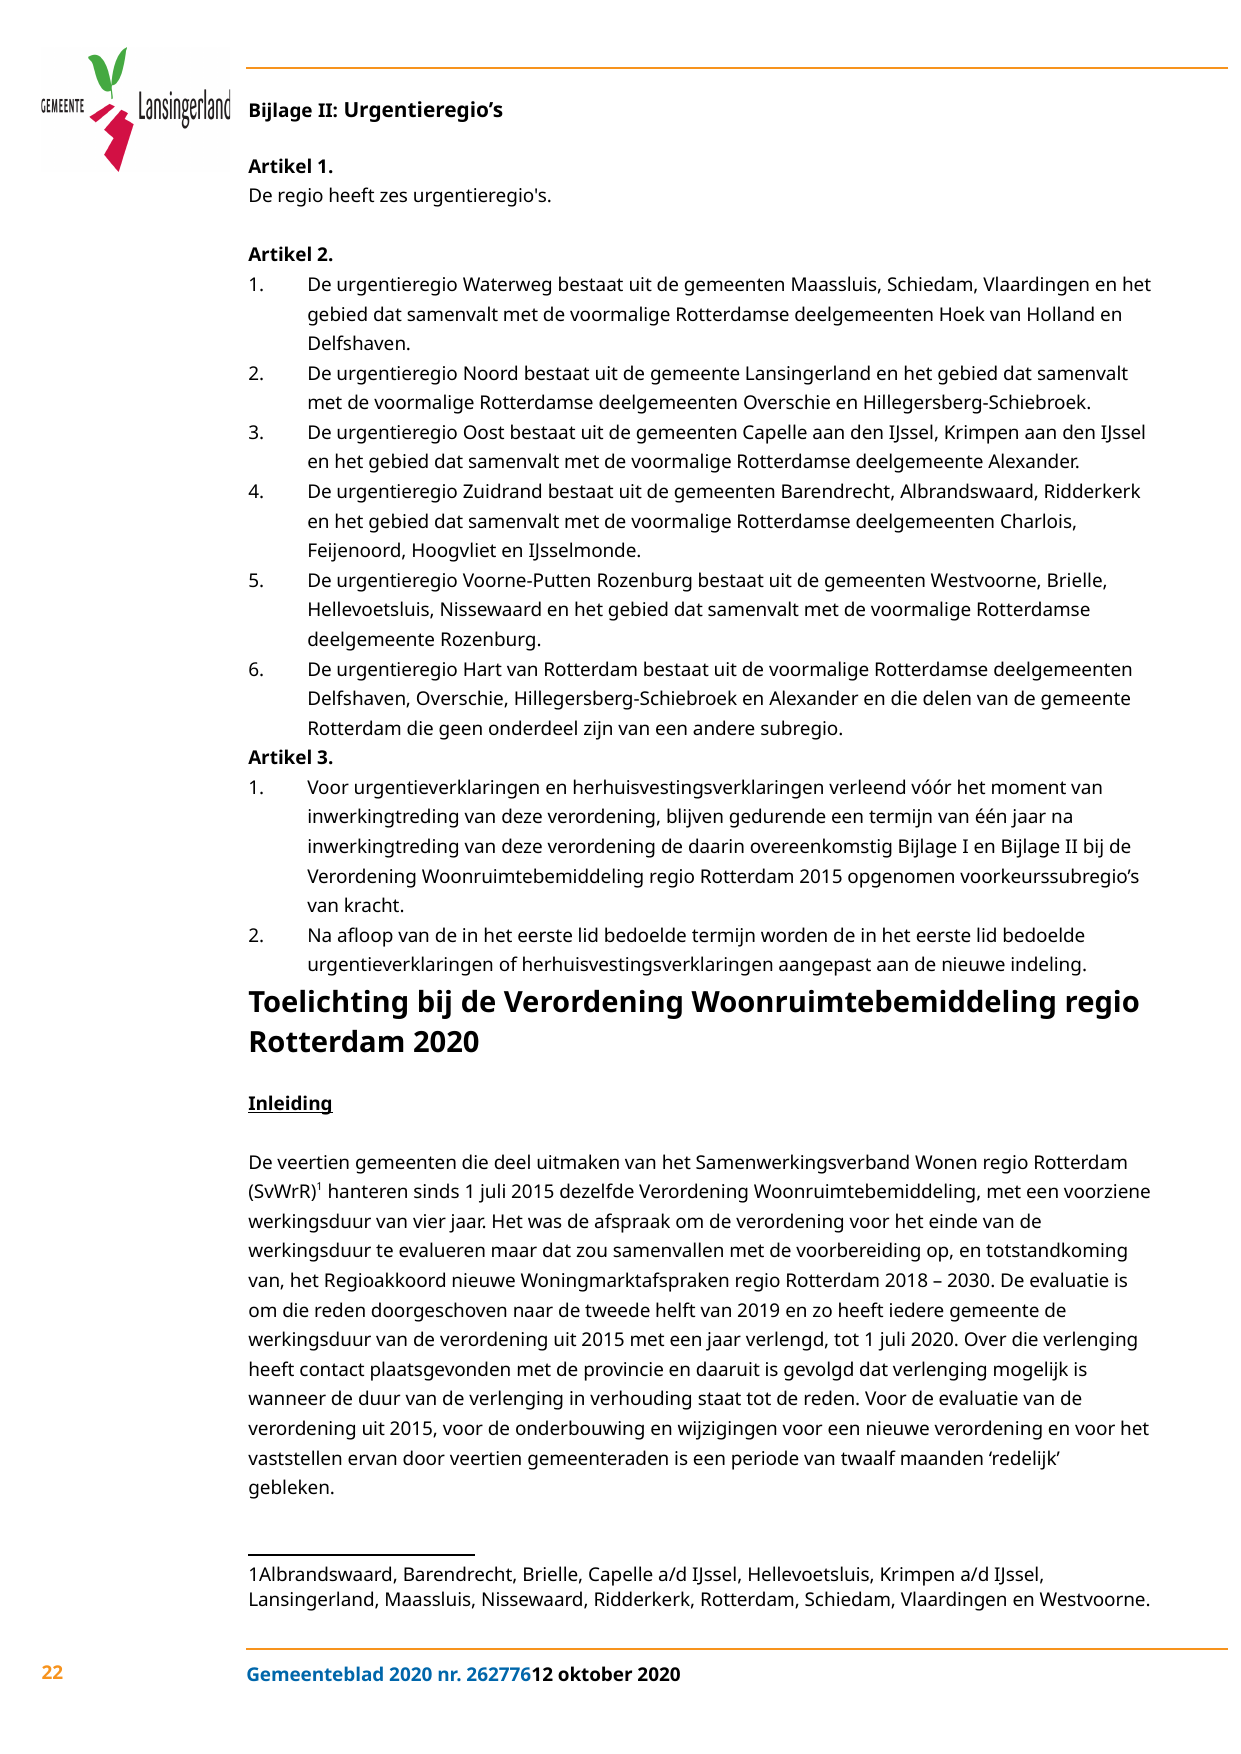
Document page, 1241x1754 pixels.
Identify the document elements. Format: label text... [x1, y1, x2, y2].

text Artikel 2. [248, 242, 1152, 267]
list De urgentieregio Noord bestaat uit de gemeente Lansingerland en het gebied dat samenvalt met de voormalige Rotterdamse deelgemeenten Overschie en Hillegersberg-Schiebroek. [248, 360, 1152, 415]
picture [41, 47, 231, 172]
list De urgentieregio Waterweg bestaat uit de gemeenten Maassluis, Schiedam, Vlaardingen en het gebied dat samenvalt met de voormalige Rotterdamse deelgemeenten Hoek van Holland en Delfshaven. [248, 271, 1152, 356]
list De urgentieregio Zuidrand bestaat uit de gemeenten Barendrecht, Albrandswaard, Ridderkerk en het gebied dat samenvalt met de voormalige Rotterdamse deelgemeenten Charlois, Feijenoord, Hoogvliet en IJsselmonde. [248, 478, 1152, 563]
list De urgentieregio Hart van Rotterdam bestaat uit de voormalige Rotterdamse deelgemeenten Delfshaven, Overschie, Hillegersberg-Schiebroek en Alexander en die delen van de gemeente Rotterdam die geen onderdeel zijn van een andere subregio. [248, 656, 1152, 741]
text Artikel 3. [248, 744, 1152, 770]
list Voor urgentieverklaringen en herhuisvestingsverklaringen verleend vóór het moment van inwerkingtreding van deze verordening, blijven gedurende een termijn van één jaar na inwerkingtreding van deze verordening de daarin overeenkomstig Bijlage I en Bijlage II bij de Verordening Woonruimtebemiddeling regio Rotterdam 2015 opgenomen voorkeurssubregio’s van kracht. [248, 774, 1152, 918]
text Albrandswaard, Barendrecht, Brielle, Capelle a/d IJssel, Hellevoetsluis, Krimpen a/d IJssel, Lansingerland, Maassluis, Nissewaard, Ridderkerk, Rotterdam, Schiedam, Vlaardingen en Westvoorne. [248, 1561, 1152, 1612]
list Na afloop van de in het eerste lid bedoelde termijn worden de in het eerste lid bedoelde urgentieverklaringen of herhuisvestingsverklaringen aangepast aan de nieuwe indeling. [248, 922, 1152, 977]
text Bijlage II: Urgentieregio’s [248, 95, 1152, 123]
text De regio heeft zes urgentieregio's. [248, 182, 1152, 208]
text De veertien gemeenten die deel uitmaken van het Samenwerkingsverband Wonen regio Rotterdam (SvWrR) hanteren sinds 1 juli 2015 dezelfde Verordening Woonruimtebemiddeling, met een voorziene werkingsduur van vier jaar. Het was de afspraak om de verordening voor het einde van de werkingsduur te evalueren maar dat zou samenvallen met de voorbereiding op, en totstandkoming van, het Regioakkoord nieuwe Woningmarktafspraken regio Rotterdam 2018 – 2030. De evaluatie is om die reden doorgeschoven naar de tweede helft van 2019 en zo heeft iedere gemeente de werkingsduur van de verordening uit 2015 met een jaar verlengd, tot 1 juli 2020. Over die verlenging heeft contact plaatsgevonden met de provincie en daaruit is gevolgd dat verlenging mogelijk is wanneer de duur van de verlenging in verhouding staat tot de reden. Voor de evaluatie van de verordening uit 2015, voor de onderbouwing en wijzigingen voor een nieuwe verordening en voor het vaststellen ervan door veertien gemeenteraden is een periode van twaalf maanden ‘redelijk’ gebleken. [248, 1149, 1152, 1500]
text Toelichting bij de Verordening Woonruimtebemiddeling regio Rotterdam 2020 [248, 981, 1152, 1061]
text Inleiding [248, 1090, 1152, 1116]
list De urgentieregio Voorne-Putten Rozenburg bestaat uit de gemeenten Westvoorne, Brielle, Hellevoetsluis, Nissewaard en het gebied dat samenvalt met de voormalige Rotterdamse deelgemeente Rozenburg. [248, 567, 1152, 652]
text Artikel 1. [248, 153, 1152, 179]
list De urgentieregio Oost bestaat uit de gemeenten Capelle aan den IJssel, Krimpen aan den IJssel en het gebied dat samenvalt met de voormalige Rotterdamse deelgemeente Alexander. [248, 419, 1152, 474]
